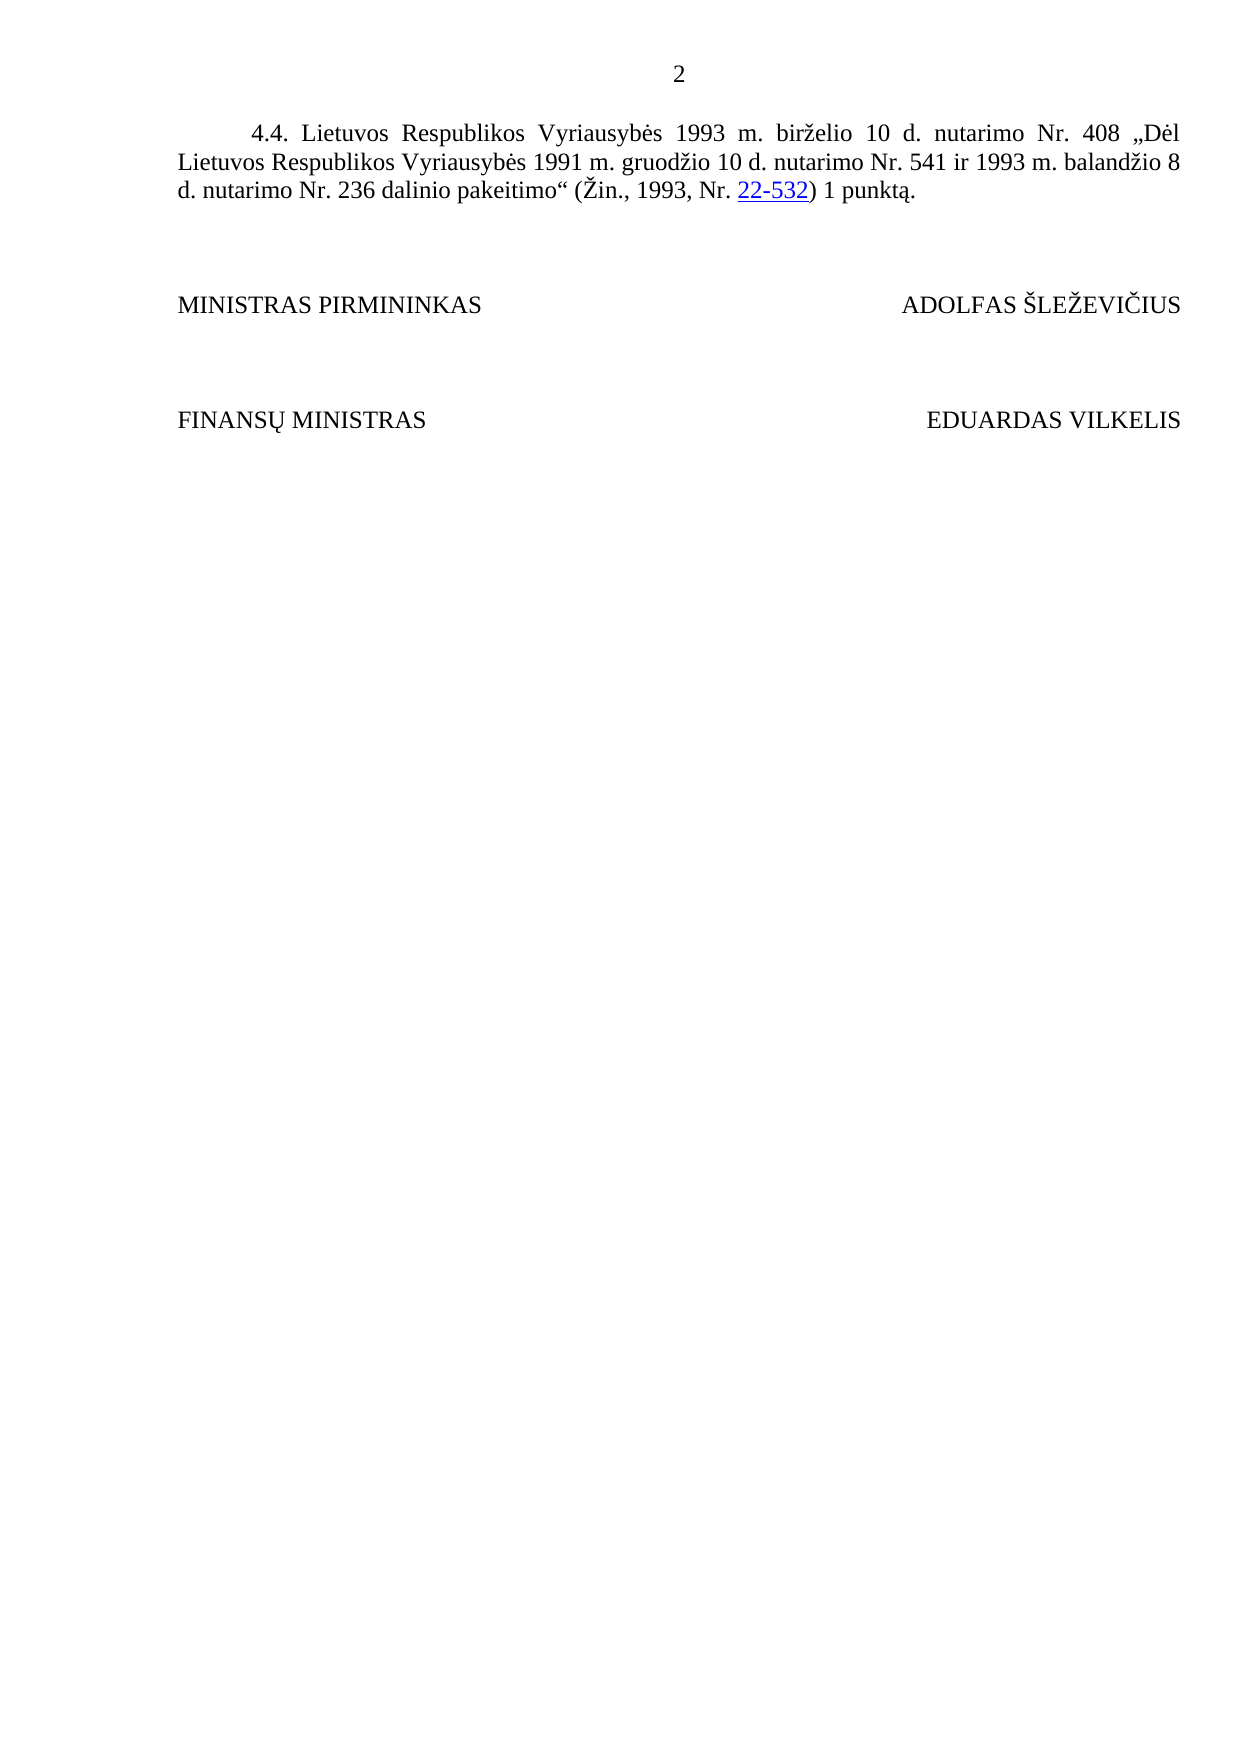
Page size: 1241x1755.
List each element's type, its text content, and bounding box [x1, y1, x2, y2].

text FINANSŲ MINISTRAS EDUARDAS VILKELIS [177, 406, 1181, 434]
text MINISTRAS PIRMININKAS ADOLFAS ŠLEŽEVIČIUS [177, 291, 1181, 319]
text 4.4. Lietuvos Respublikos Vyriausybės 1993 m. birželio 10 d. nutarimo Nr. 408 „Dėl Lietuvos Respublikos Vyriausybės 1991 m. gruodžio 10 d. nutarimo Nr. 541 ir 1993 m. balandžio 8 d. nutarimo Nr. 236 dalinio pakeitimo“ (Žin., 1993, Nr. 22-532) 1 punktą. [177, 118, 1181, 204]
